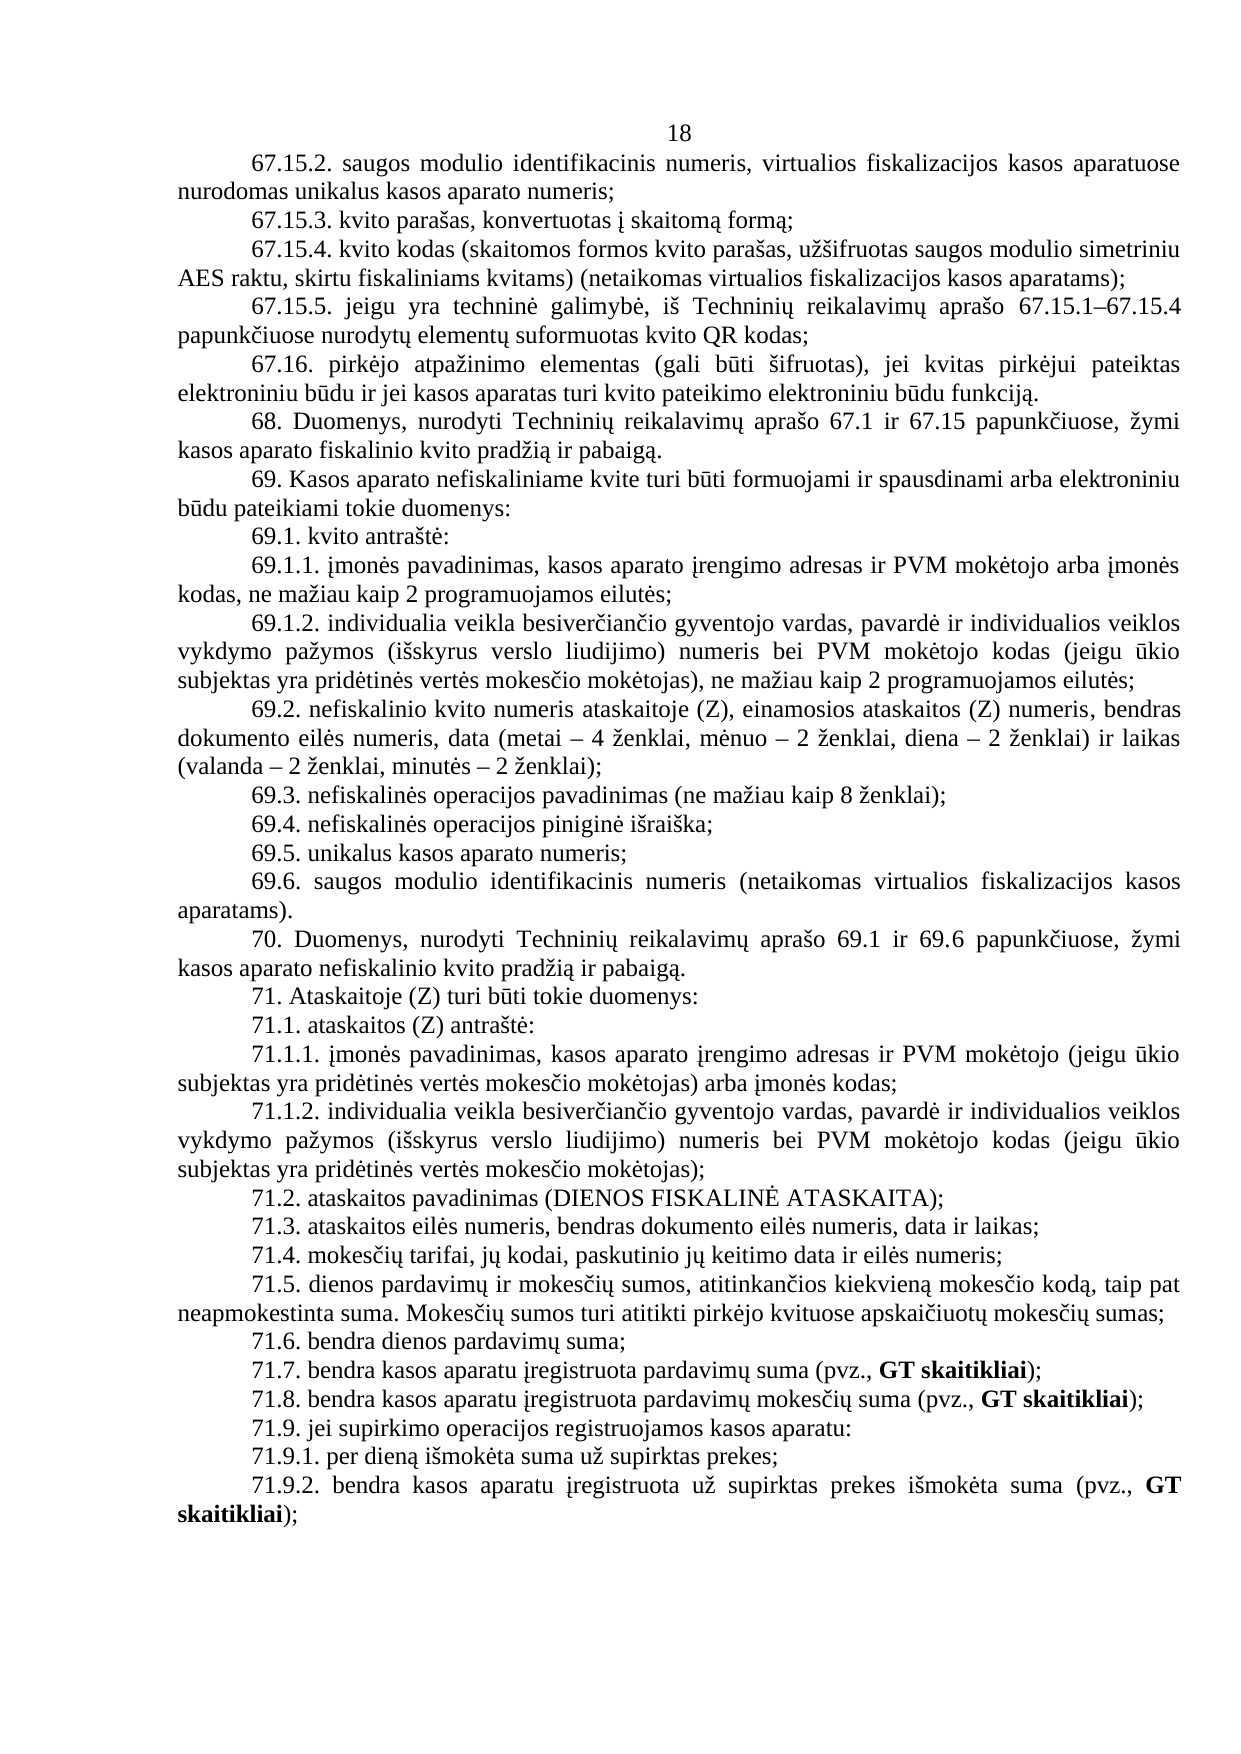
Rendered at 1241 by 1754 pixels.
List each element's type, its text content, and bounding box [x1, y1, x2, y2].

text 71.1. ataskaitos (Z) antraštė: [177, 1010, 1181, 1039]
text 67.15.2. saugos modulio identifikacinis numeris, virtualios fiskalizacijos kasos aparatuose nurodomas unikalus kasos aparato numeris; [177, 148, 1181, 205]
text 71.1.2. individualia veikla besiverčiančio gyventojo vardas, pavardė ir individualios veiklos vykdymo pažymos (išskyrus verslo liudijimo) numeris bei PVM mokėtojo kodas (jeigu ūkio subjektas yra pridėtinės vertės mokesčio mokėtojas); [177, 1096, 1181, 1183]
text 67.16. pirkėjo atpažinimo elementas (gali būti šifruotas), jei kvitas pirkėjui pateiktas elektroniniu būdu ir jei kasos aparatas turi kvito pateikimo elektroniniu būdu funkciją. [177, 349, 1181, 406]
text 69.6. saugos modulio identifikacinis numeris (netaikomas virtualios fiskalizacijos kasos aparatams). [177, 866, 1181, 924]
text 67.15.3. kvito parašas, konvertuotas į skaitomą formą; [177, 205, 1181, 234]
text 69.3. nefiskalinės operacijos pavadinimas (ne mažiau kaip 8 ženklai); [177, 780, 1181, 809]
text 71.9.2. bendra kasos aparatu įregistruota už supirktas prekes išmokėta suma (pvz., GT skaitikliai); [177, 1470, 1181, 1528]
text 71.7. bendra kasos aparatu įregistruota pardavimų suma (pvz., GT skaitikliai); [177, 1355, 1181, 1384]
text 67.15.4. kvito kodas (skaitomos formos kvito parašas, užšifruotas saugos modulio simetriniu AES raktu, skirtu fiskaliniams kvitams) (netaikomas virtualios fiskalizacijos kasos aparatams); [177, 234, 1181, 291]
text 71.3. ataskaitos eilės numeris, bendras dokumento eilės numeris, data ir laikas; [177, 1211, 1181, 1240]
text 71. Ataskaitoje (Z) turi būti tokie duomenys: [177, 981, 1181, 1010]
text 69.5. unikalus kasos aparato numeris; [177, 838, 1181, 866]
text 71.5. dienos pardavimų ir mokesčių sumos, atitinkančios kiekvieną mokesčio kodą, taip pat neapmokestinta suma. Mokesčių sumos turi atitikti pirkėjo kvituose apskaičiuotų mokesčių sumas; [177, 1269, 1181, 1326]
text 71.9.1. per dieną išmokėta suma už supirktas prekes; [177, 1441, 1181, 1470]
text 71.8. bendra kasos aparatu įregistruota pardavimų mokesčių suma (pvz., GT skaitikliai); [177, 1384, 1181, 1413]
text 71.6. bendra dienos pardavimų suma; [177, 1326, 1181, 1355]
text 69.1.1. įmonės pavadinimas, kasos aparato įrengimo adresas ir PVM mokėtojo arba įmonės kodas, ne mažiau kaip 2 programuojamos eilutės; [177, 550, 1181, 608]
text 71.2. ataskaitos pavadinimas (DIENOS FISKALINĖ ATASKAITA); [177, 1183, 1181, 1211]
text 70. Duomenys, nurodyti Techninių reikalavimų aprašo 69.1 ir 69.6 papunkčiuose, žymi kasos aparato nefiskalinio kvito pradžią ir pabaigą. [177, 924, 1181, 981]
text 71.9. jei supirkimo operacijos registruojamos kasos aparatu: [177, 1413, 1181, 1441]
text 69.1.2. individualia veikla besiverčiančio gyventojo vardas, pavardė ir individualios veiklos vykdymo pažymos (išskyrus verslo liudijimo) numeris bei PVM mokėtojo kodas (jeigu ūkio subjektas yra pridėtinės vertės mokesčio mokėtojas), ne mažiau kaip 2 programuojamos eilutės; [177, 608, 1181, 694]
text 69. Kasos aparato nefiskaliniame kvite turi būti formuojami ir spausdinami arba elektroniniu būdu pateikiami tokie duomenys: [177, 464, 1181, 521]
text 69.4. nefiskalinės operacijos piniginė išraiška; [177, 809, 1181, 838]
text 67.15.5. jeigu yra techninė galimybė, iš Techninių reikalavimų aprašo 67.15.1–67.15.4 papunkčiuose nurodytų elementų suformuotas kvito QR kodas; [177, 291, 1181, 349]
text 69.1. kvito antraštė: [177, 521, 1181, 550]
text 71.1.1. įmonės pavadinimas, kasos aparato įrengimo adresas ir PVM mokėtojo (jeigu ūkio subjektas yra pridėtinės vertės mokesčio mokėtojas) arba įmonės kodas; [177, 1039, 1181, 1096]
text 69.2. nefiskalinio kvito numeris ataskaitoje (Z), einamosios ataskaitos (Z) numeris, bendras dokumento eilės numeris, data (metai – 4 ženklai, mėnuo – 2 ženklai, diena – 2 ženklai) ir laikas (valanda – 2 ženklai, minutės – 2 ženklai); [177, 694, 1181, 780]
text 71.4. mokesčių tarifai, jų kodai, paskutinio jų keitimo data ir eilės numeris; [177, 1240, 1181, 1269]
text 68. Duomenys, nurodyti Techninių reikalavimų aprašo 67.1 ir 67.15 papunkčiuose, žymi kasos aparato fiskalinio kvito pradžią ir pabaigą. [177, 406, 1181, 464]
